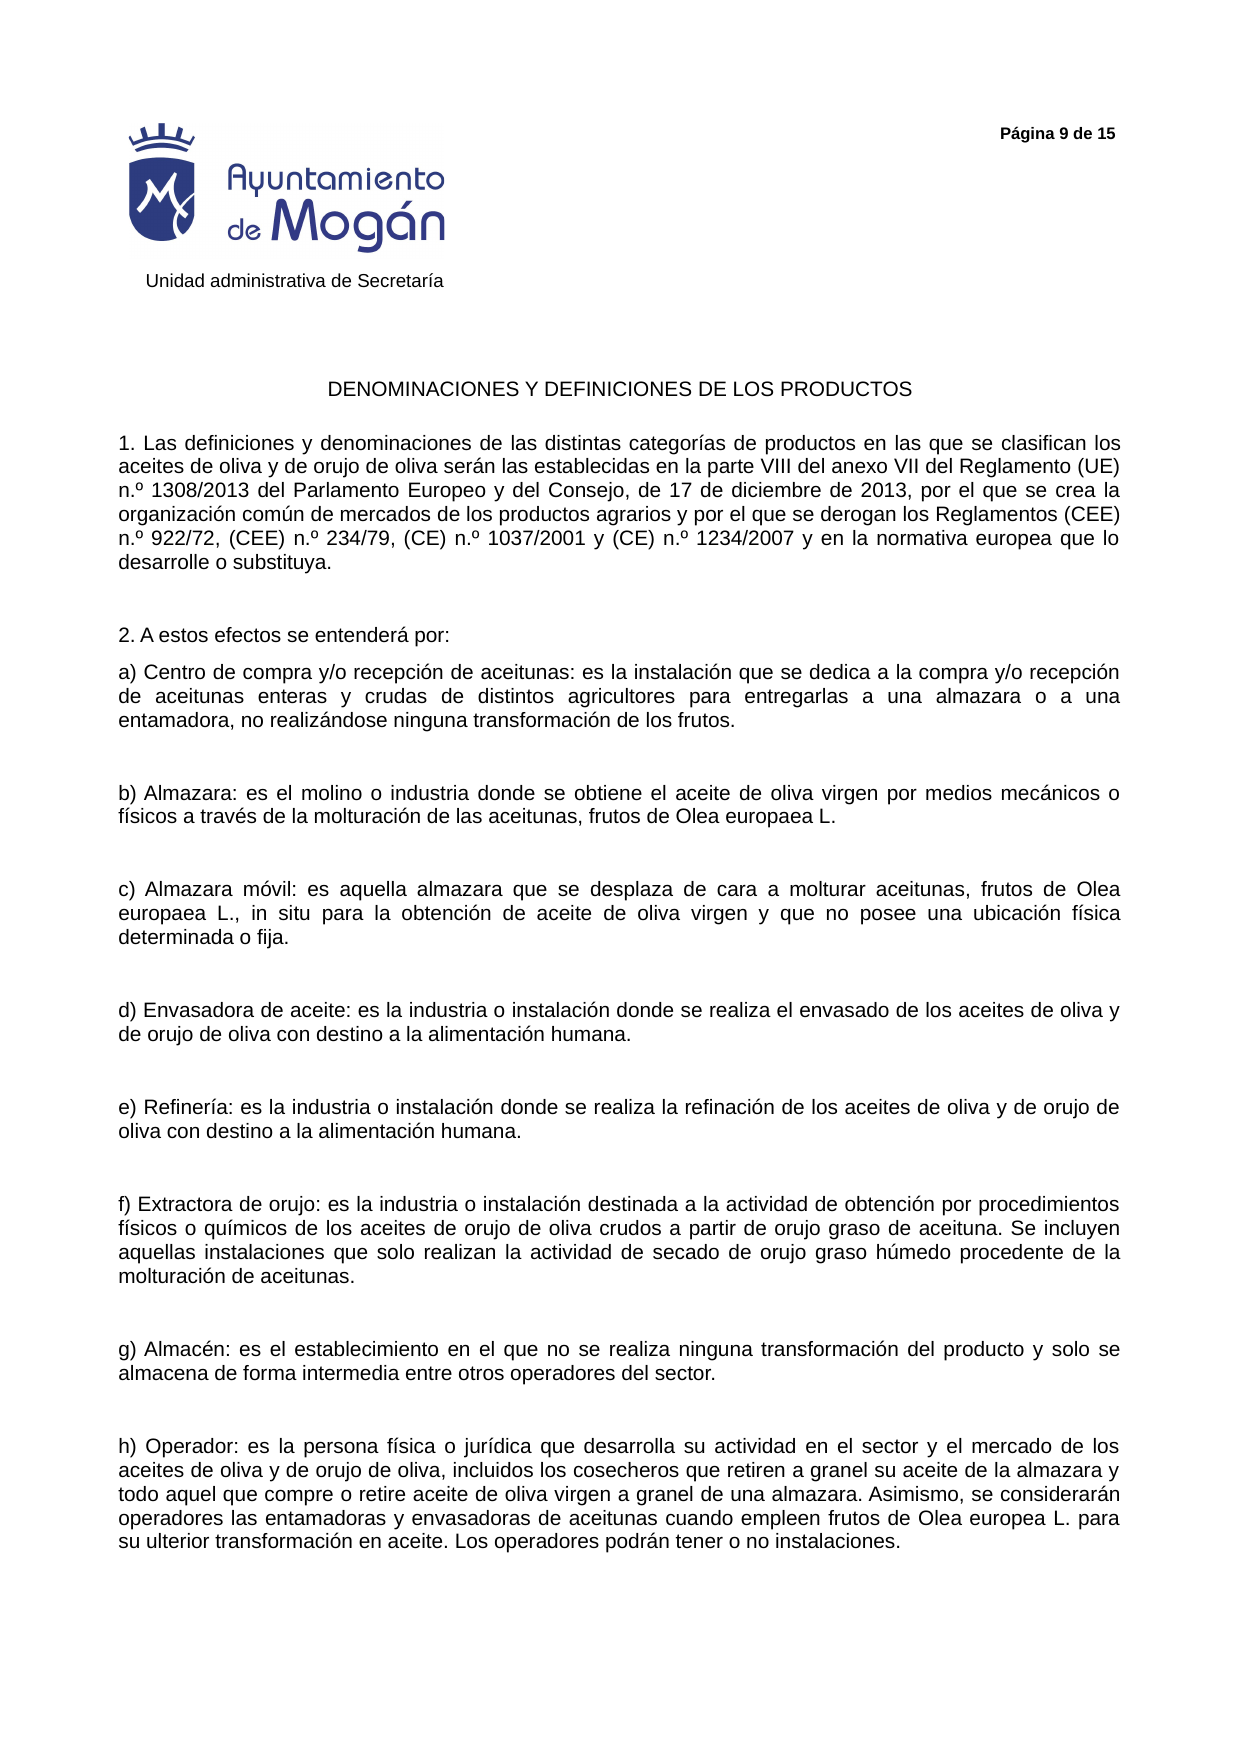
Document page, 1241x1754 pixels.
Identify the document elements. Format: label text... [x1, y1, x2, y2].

subtitle DENOMINACIONES Y DEFINICIONES DE LOS PRODUCTOS [118, 377, 1122, 401]
text c) Almazara móvil: es aquella almazara que se desplaza de cara a molturar aceitunas, frutos de Olea europaea L., in situ para la obtención de aceite de oliva virgen y que no posee una ubicación física determinada o fija. [118, 877, 1122, 949]
text d) Envasadora de aceite: es la industria o instalación donde se realiza el envasado de los aceites de oliva y de orujo de oliva con destino a la alimentación humana. [118, 998, 1122, 1046]
text b) Almazara: es el molino o industria donde se obtiene el aceite de oliva virgen por medios mecánicos o físicos a través de la molturación de las aceitunas, frutos de Olea europaea L. [118, 780, 1122, 828]
text e) Refinería: es la industria o instalación donde se realiza la refinación de los aceites de oliva y de orujo de oliva con destino a la alimentación humana. [118, 1095, 1122, 1143]
text h) Operador: es la persona física o jurídica que desarrolla su actividad en el sector y el mercado de los aceites de oliva y de orujo de oliva, incluidos los cosecheros que retiren a granel su aceite de la almazara y todo aquel que compre o retire aceite de oliva virgen a granel de una almazara. Asimismo, se considerarán operadores las entamadoras y envasadoras de aceitunas cuando empleen frutos de Olea europea L. para su ulterior transformación en aceite. Los operadores podrán tener o no instalaciones. [118, 1433, 1122, 1553]
text g) Almacén: es el establecimiento en el que no se realiza ninguna transformación del producto y solo se almacena de forma intermedia entre otros operadores del sector. [118, 1337, 1122, 1384]
text 2. A estos efectos se entenderá por: [118, 623, 1122, 647]
text 1. Las definiciones y denominaciones de las distintas categorías de productos en las que se clasifican los aceites de oliva y de orujo de oliva serán las establecidas en la parte VIII del anexo VII del Reglamento (UE) n.º 1308/2013 del Parlamento Europeo y del Consejo, de 17 de diciembre de 2013, por el que se crea la organización común de mercados de los productos agrarios y por el que se derogan los Reglamentos (CEE) n.º 922/72, (CEE) n.º 234/79, (CE) n.º 1037/2001 y (CE) n.º 1234/2007 y en la normativa europea que lo desarrolle o substituya. [118, 430, 1122, 574]
picture [128, 123, 445, 259]
text a) Centro de compra y/o recepción de aceitunas: es la instalación que se dedica a la compra y/o recepción de aceitunas enteras y crudas de distintos agricultores para entregarlas a una almazara o a una entamadora, no realizándose ninguna transformación de los frutos. [118, 659, 1122, 731]
text f) Extractora de orujo: es la industria o instalación destinada a la actividad de obtención por procedimientos físicos o químicos de los aceites de orujo de oliva crudos a partir de orujo graso de aceituna. Se incluyen aquellas instalaciones que solo realizan la actividad de secado de orujo graso húmedo procedente de la molturación de aceitunas. [118, 1192, 1122, 1288]
